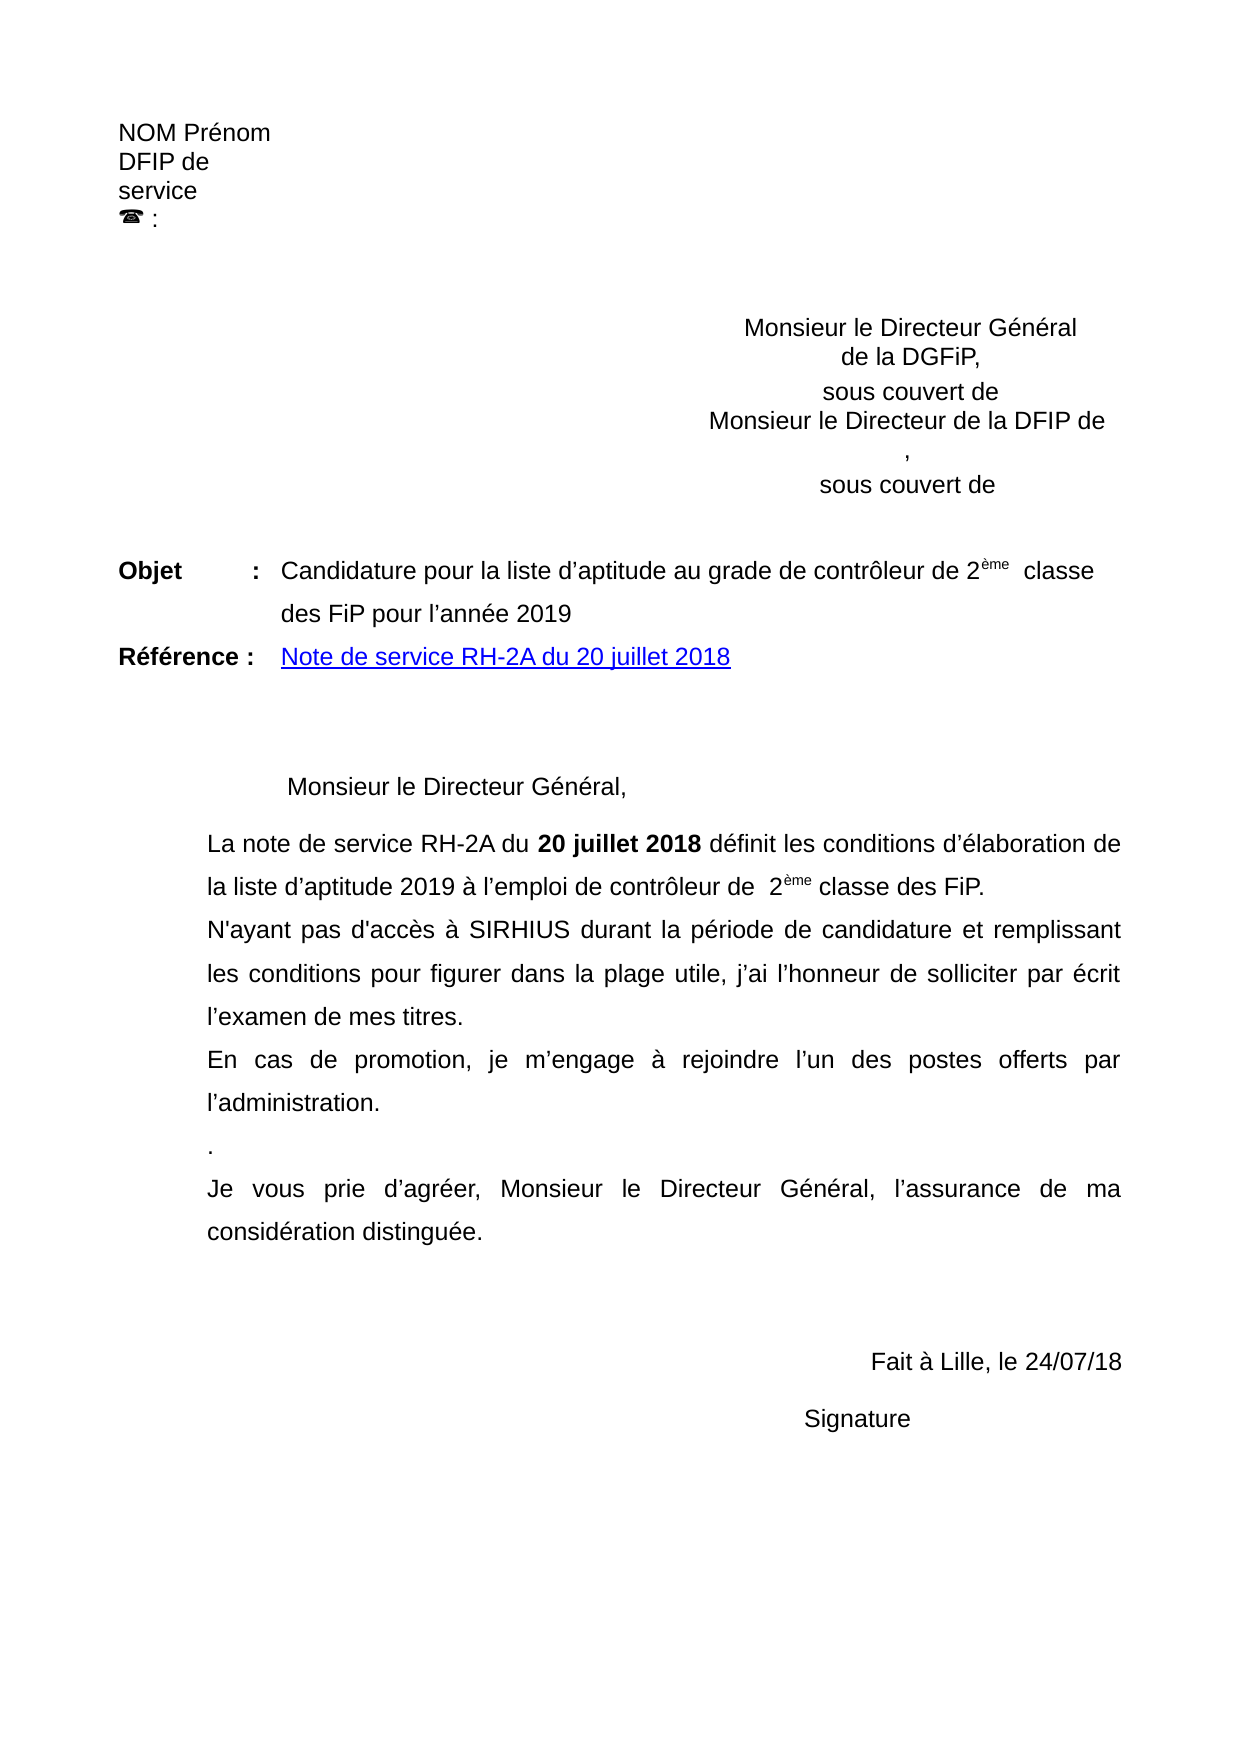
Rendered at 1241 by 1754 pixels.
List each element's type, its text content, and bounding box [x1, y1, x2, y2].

text Monsieur le Directeur Général, [287, 772, 1122, 800]
text sous couvert de [699, 377, 1122, 406]
text En cas de promotion, je m’engage à rejoindre l’un des postes offerts par l’administration. [207, 1045, 1122, 1117]
text NOM Prénom [118, 118, 1122, 147]
text La note de service RH-2A du 20 juillet 2018 définit les conditions d’élaboration de la liste d’aptitude 2019 à l’emploi de contrôleur de 2ème classe des FiP. [207, 829, 1122, 901]
text DFIP de [118, 147, 1122, 176]
text service [118, 176, 1122, 204]
text Objet : Candidature pour la liste d’aptitude au grade de contrôleur de 2ème classe des FiP pour l’année 2019 [118, 556, 1122, 628]
text sous couvert de [699, 470, 1122, 498]
text . [207, 1131, 1122, 1160]
text Référence : Note de service RH-2A du 20 juillet 2018 [118, 642, 1122, 671]
text Monsieur le Directeur de la DFIP de [699, 406, 1122, 435]
text Signature [287, 1404, 1122, 1433]
text Monsieur le Directeur Général [699, 313, 1122, 342]
text  : Votre N° de téléphone [118, 204, 1122, 233]
text Je vous prie d’agréer, Monsieur le Directeur Général, l’assurance de ma considération distinguée. [207, 1174, 1122, 1246]
text N'ayant pas d'accès à SIRHIUS durant la période de candidature et remplissant les conditions pour figurer dans la plage utile, j’ai l’honneur de solliciter par écrit l’examen de mes titres. [207, 915, 1122, 1030]
text de la DGFiP, [699, 342, 1122, 371]
text Fait à Lille, le 24/07/18 [287, 1347, 1122, 1375]
text , [699, 435, 1122, 463]
